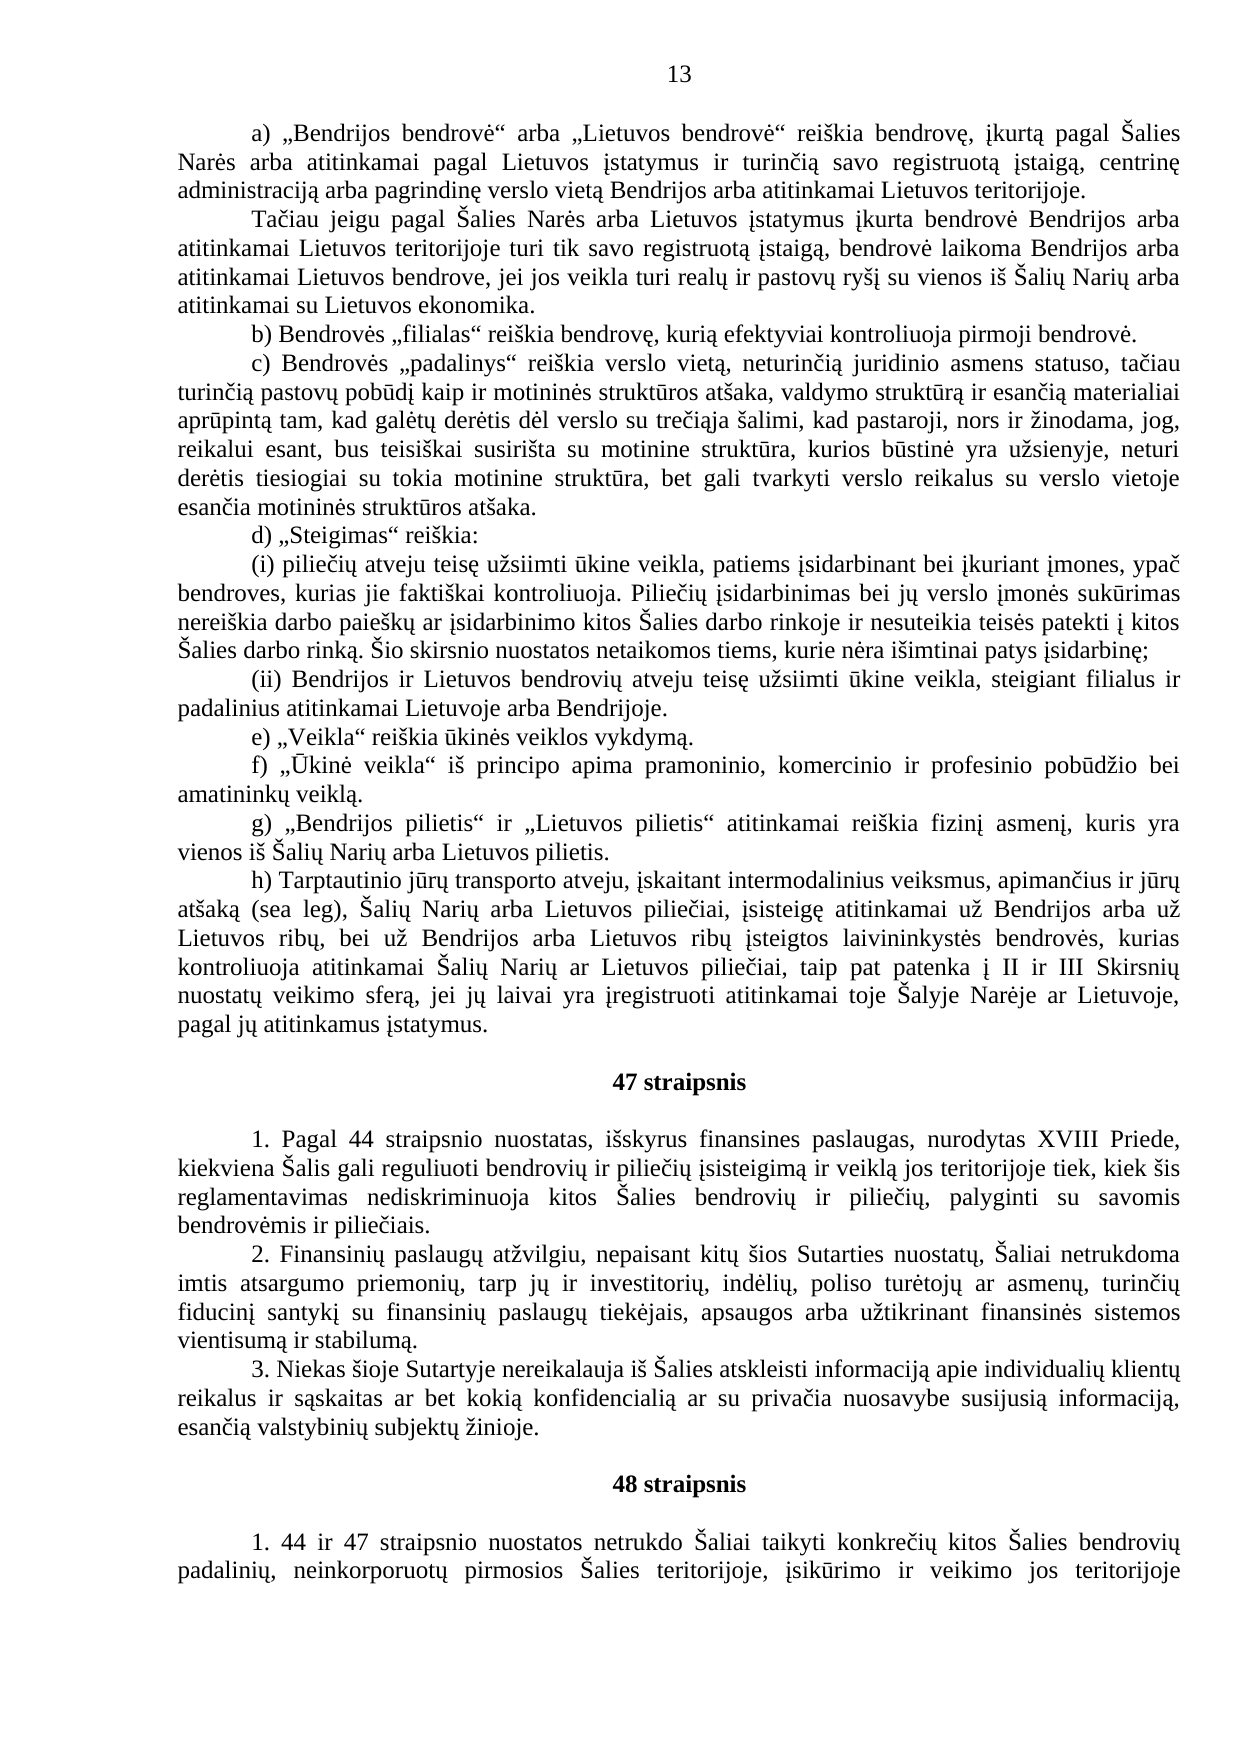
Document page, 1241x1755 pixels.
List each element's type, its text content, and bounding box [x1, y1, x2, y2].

text b) Bendrovės „filialas“ reiškia bendrovę, kurią efektyviai kontroliuoja pirmoji bendrovė. [177, 319, 1181, 348]
text 3. Niekas šioje Sutartyje nereikalauja iš Šalies atskleisti informaciją apie individualių klientų reikalus ir sąskaitas ar bet kokią konfidencialią ar su privačia nuosavybe susijusią informaciją, esančią valstybinių subjektų žinioje. [177, 1354, 1181, 1441]
text f) „Ūkinė veikla“ iš principo apima pramoninio, komercinio ir profesinio pobūdžio bei amatininkų veiklą. [177, 751, 1181, 808]
text (i) piliečių atveju teisę užsiimti ūkine veikla, patiems įsidarbinant bei įkuriant įmones, ypač bendroves, kurias jie faktiškai kontroliuoja. Piliečių įsidarbinimas bei jų verslo įmonės sukūrimas nereiškia darbo paieškų ar įsidarbinimo kitos Šalies darbo rinkoje ir nesuteikia teisės patekti į kitos Šalies darbo rinką. Šio skirsnio nuostatos netaikomos tiems, kurie nėra išimtinai patys įsidarbinę; [177, 549, 1181, 664]
text 2. Finansinių paslaugų atžvilgiu, nepaisant kitų šios Sutarties nuostatų, Šaliai netrukdoma imtis atsargumo priemonių, tarp jų ir investitorių, indėlių, poliso turėtojų ar asmenų, turinčių fiducinį santykį su finansinių paslaugų tiekėjais, apsaugos arba užtikrinant finansinės sistemos vientisumą ir stabilumą. [177, 1239, 1181, 1354]
text 47 straipsnis [177, 1067, 1181, 1096]
text e) „Veikla“ reiškia ūkinės veiklos vykdymą. [177, 722, 1181, 751]
text 1. 44 ir 47 straipsnio nuostatos netrukdo Šaliai taikyti konkrečių kitos Šalies bendrovių padalinių, neinkorporuotų pirmosios Šalies teritorijoje, įsikūrimo ir veikimo jos teritorijoje [177, 1527, 1181, 1584]
text g) „Bendrijos pilietis“ ir „Lietuvos pilietis“ atitinkamai reiškia fizinį asmenį, kuris yra vienos iš Šalių Narių arba Lietuvos pilietis. [177, 808, 1181, 866]
text a) „Bendrijos bendrovė“ arba „Lietuvos bendrovė“ reiškia bendrovę, įkurtą pagal Šalies Narės arba atitinkamai pagal Lietuvos įstatymus ir turinčią savo registruotą įstaigą, centrinę administraciją arba pagrindinę verslo vietą Bendrijos arba atitinkamai Lietuvos teritorijoje. [177, 118, 1181, 204]
text 48 straipsnis [177, 1469, 1181, 1498]
text Tačiau jeigu pagal Šalies Narės arba Lietuvos įstatymus įkurta bendrovė Bendrijos arba atitinkamai Lietuvos teritorijoje turi tik savo registruotą įstaigą, bendrovė laikoma Bendrijos arba atitinkamai Lietuvos bendrove, jei jos veikla turi realų ir pastovų ryšį su vienos iš Šalių Narių arba atitinkamai su Lietuvos ekonomika. [177, 204, 1181, 319]
text 1. Pagal 44 straipsnio nuostatas, išskyrus finansines paslaugas, nurodytas XVIII Priede, kiekviena Šalis gali reguliuoti bendrovių ir piliečių įsisteigimą ir veiklą jos teritorijoje tiek, kiek šis reglamentavimas nediskriminuoja kitos Šalies bendrovių ir piliečių, palyginti su savomis bendrovėmis ir piliečiais. [177, 1124, 1181, 1239]
text (ii) Bendrijos ir Lietuvos bendrovių atveju teisę užsiimti ūkine veikla, steigiant filialus ir padalinius atitinkamai Lietuvoje arba Bendrijoje. [177, 664, 1181, 722]
text h) Tarptautinio jūrų transporto atveju, įskaitant intermodalinius veiksmus, apimančius ir jūrų atšaką (sea leg), Šalių Narių arba Lietuvos piliečiai, įsisteigę atitinkamai už Bendrijos arba už Lietuvos ribų, bei už Bendrijos arba Lietuvos ribų įsteigtos laivininkystės bendrovės, kurias kontroliuoja atitinkamai Šalių Narių ar Lietuvos piliečiai, taip pat patenka į II ir III Skirsnių nuostatų veikimo sferą, jei jų laivai yra įregistruoti atitinkamai toje Šalyje Narėje ar Lietuvoje, pagal jų atitinkamus įstatymus. [177, 866, 1181, 1038]
text c) Bendrovės „padalinys“ reiškia verslo vietą, neturinčią juridinio asmens statuso, tačiau turinčią pastovų pobūdį kaip ir motininės struktūros atšaka, valdymo struktūrą ir esančią materialiai aprūpintą tam, kad galėtų derėtis dėl verslo su trečiąja šalimi, kad pastaroji, nors ir žinodama, jog, reikalui esant, bus teisiškai susirišta su motinine struktūra, kurios būstinė yra užsienyje, neturi derėtis tiesiogiai su tokia motinine struktūra, bet gali tvarkyti verslo reikalus su verslo vietoje esančia motininės struktūros atšaka. [177, 348, 1181, 521]
text d) „Steigimas“ reiškia: [177, 521, 1181, 549]
